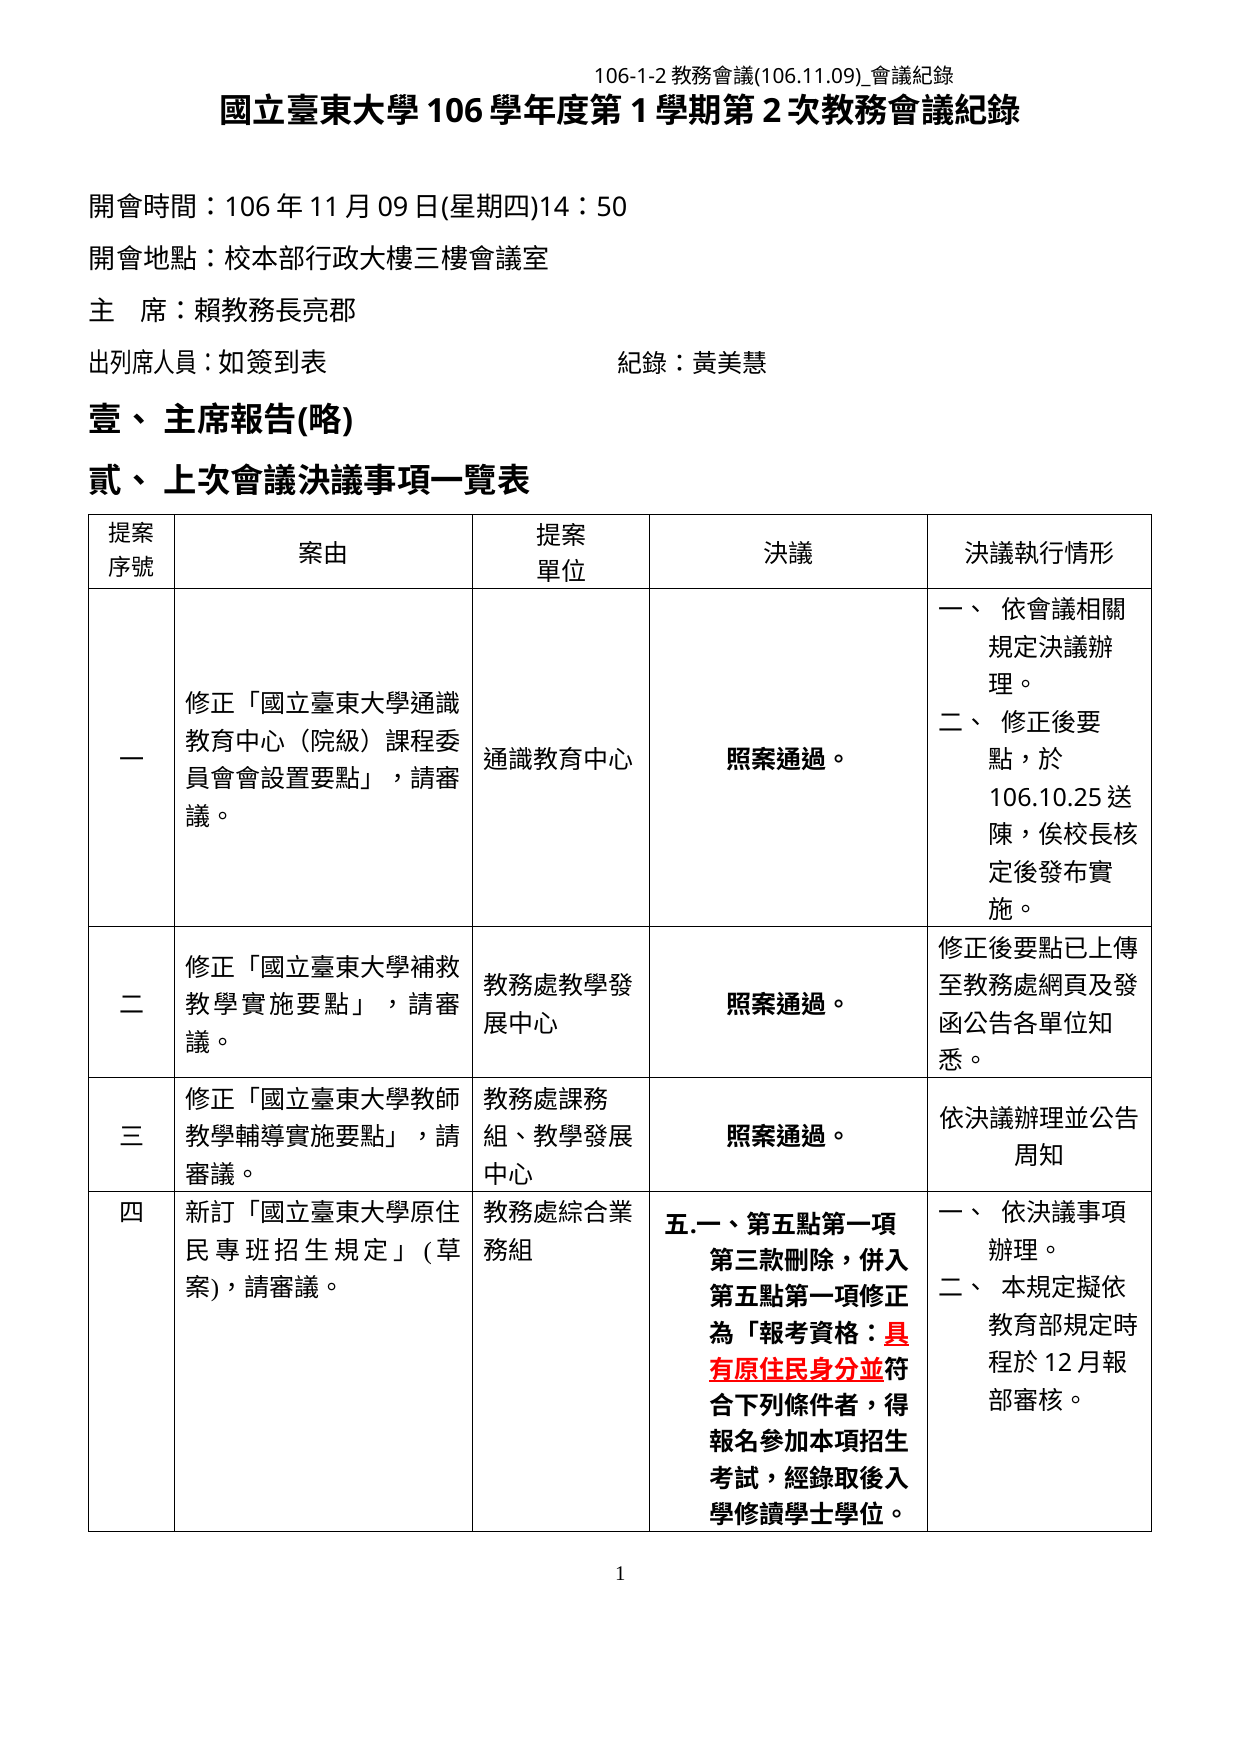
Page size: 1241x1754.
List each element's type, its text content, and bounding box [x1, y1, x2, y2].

text 開會時間：106年11月09日(星期四)14：50 [89, 185, 1152, 224]
table_cell 修正「國立臺東大學教師教學輔導實施要點」，請審議。 [175, 1078, 472, 1191]
table_cell 教務處教學發展中心 [473, 927, 649, 1077]
table_cell 新訂「國立臺東大學原住民專班招生規定」(草案)，請審議。 [175, 1192, 472, 1531]
table_cell 通識教育中心 [473, 589, 649, 926]
table_cell 依決議辦理並公告周知 [928, 1078, 1151, 1191]
table_cell 教務處綜合業務組 [473, 1192, 649, 1531]
list 主席報告(略) [89, 392, 1152, 441]
text 國立臺東大學106學年度第1學期第2次教務會議紀錄 [70, 89, 1152, 131]
table_cell 修正「國立臺東大學補救教學實施要點」，請審議。 [175, 927, 472, 1077]
table_cell 照案通過。 [650, 1078, 927, 1191]
table_cell 第五點第一項第三款刪除，併入第五點第一項修正為「報考資格：具有原住民身分並符合下列條件者，得報名參加本項招生考試，經錄取後入學修讀學士學位。 [650, 1192, 927, 1531]
table_header 決議執行情形 [928, 515, 1151, 588]
table_header 決議 [650, 515, 927, 588]
table_cell 依決議事項辦理。 本規定擬依教育部規定時程於12月報部審核。 [928, 1192, 1151, 1531]
table_header 提案 序號 [89, 515, 174, 588]
text 開會地點：校本部行政大樓三樓會議室 [89, 237, 1152, 276]
table_header 案由 [175, 515, 472, 588]
table_cell 修正「國立臺東大學通識教育中心（院級）課程委員會會設置要點」，請審議。 [175, 589, 472, 926]
table_cell 照案通過。 [650, 589, 927, 926]
table_header 提案 單位 [473, 515, 649, 588]
table_cell 照案通過。 [650, 927, 927, 1077]
table_cell 三 [89, 1078, 174, 1191]
text 出列席人員：如簽到表 紀錄：黃美慧 [89, 341, 1152, 380]
table_cell 一 [89, 589, 174, 926]
table_cell 二 [89, 927, 174, 1077]
text 主 席：賴教務長亮郡 [89, 289, 1152, 328]
table_cell 四 [89, 1192, 174, 1531]
table_cell 教務處課務組、教學發展中心 [473, 1078, 649, 1191]
table_cell 依會議相關規定決議辦理。 修正後要點，於106.10.25送陳，俟校長核定後發布實施。 [928, 589, 1151, 926]
list 上次會議決議事項一覽表 [89, 453, 1152, 502]
table_cell 修正後要點已上傳至教務處網頁及發函公告各單位知悉。 [928, 927, 1151, 1077]
